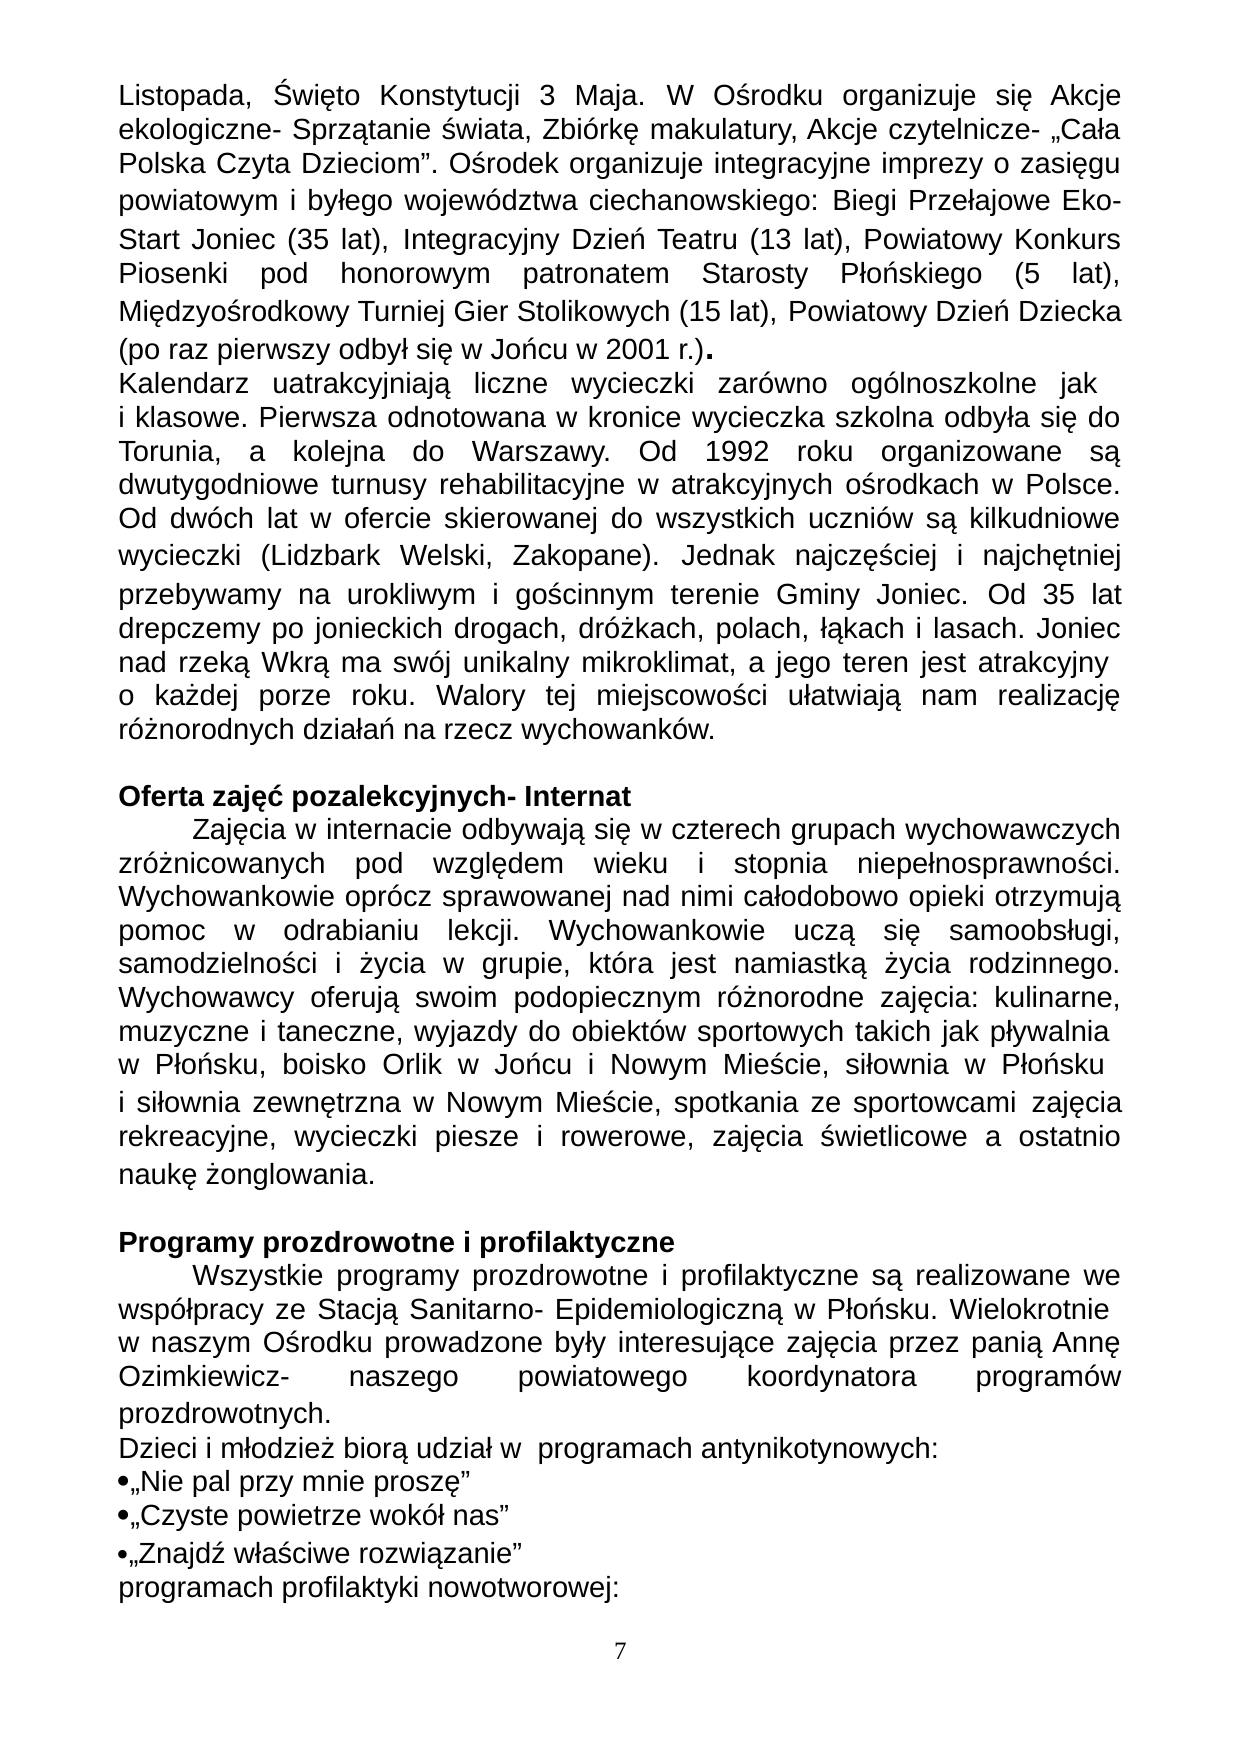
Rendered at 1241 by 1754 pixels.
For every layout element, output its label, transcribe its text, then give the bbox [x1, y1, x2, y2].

text Oferta zajęć pozalekcyjnych- Internat [118, 779, 1122, 812]
list „Nie pal przy mnie proszę” [118, 1464, 1122, 1498]
text Listopada, Święto Konstytucji 3 Maja. W Ośrodku organizuje się Akcje ekologiczne- Sprzątanie świata, Zbiórkę makulatury, Akcje czytelnicze- „Cała Polska Czyta Dzieciom”. Ośrodek organizuje integracyjne imprezy o zasięgu powiatowym i byłego województwa ciechanowskiego: Biegi Przełajowe Eko-Start Joniec (35 lat), Integracyjny Dzień Teatru (13 lat), Powiatowy Konkurs Piosenki pod honorowym patronatem Starosty Płońskiego (5 lat), Międzyośrodkowy Turniej Gier Stolikowych (15 lat), Powiatowy Dzień Dziecka (po raz pierwszy odbył się w Jońcu w 2001 r.). [118, 74, 1122, 367]
list „Czyste powietrze wokół nas” [118, 1498, 1122, 1532]
text Zajęcia w internacie odbywają się w czterech grupach wychowawczych zróżnicowanych pod względem wieku i stopnia niepełnosprawności. Wychowankowie oprócz sprawowanej nad nimi całodobowo opieki otrzymują pomoc w odrabianiu lekcji. Wychowankowie uczą się samoobsługi, samodzielności i życia w grupie, która jest namiastką życia rodzinnego. Wychowawcy oferują swoim podopiecznym różnorodne zajęcia: kulinarne, muzyczne i taneczne, wyjazdy do obiektów sportowych takich jak pływalnia w Płońsku, boisko Orlik w Jońcu i Nowym Mieście, siłownia w Płońsku i siłownia zewnętrzna w Nowym Mieście, spotkania ze sportowcami zajęcia rekreacyjne, wycieczki piesze i rowerowe, zajęcia świetlicowe a ostatnio naukę żonglowania. [118, 812, 1122, 1191]
text Programy prozdrowotne i profilaktyczne [118, 1225, 1122, 1258]
text Dzieci i młodzież biorą udział w programach antynikotynowych: [118, 1431, 1122, 1464]
text Kalendarz uatrakcyjniają liczne wycieczki zarówno ogólnoszkolne jak i klasowe. Pierwsza odnotowana w kronice wycieczka szkolna odbyła się do Torunia, a kolejna do Warszawy. Od 1992 roku organizowane są dwutygodniowe turnusy rehabilitacyjne w atrakcyjnych ośrodkach w Polsce. Od dwóch lat w ofercie skierowanej do wszystkich uczniów są kilkudniowe wycieczki (Lidzbark Welski, Zakopane). Jednak najczęściej i najchętniej przebywamy na urokliwym i gościnnym terenie Gminy Joniec. Od 35 lat drepczemy po jonieckich drogach, dróżkach, polach, łąkach i lasach. Joniec nad rzeką Wkrą ma swój unikalny mikroklimat, a jego teren jest atrakcyjny o każdej porze roku. Walory tej miejscowości ułatwiają nam realizację różnorodnych działań na rzecz wychowanków. [118, 367, 1122, 745]
list „Znajdź właściwe rozwiązanie” [118, 1532, 1122, 1570]
text Wszystkie programy prozdrowotne i profilaktyczne są realizowane we współpracy ze Stacją Sanitarno- Epidemiologiczną w Płońsku. Wielokrotnie w naszym Ośrodku prowadzone były interesujące zajęcia przez panią Annę Ozimkiewicz- naszego powiatowego koordynatora programów prozdrowotnych. [118, 1258, 1122, 1431]
text programach profilaktyki nowotworowej: [118, 1570, 1122, 1604]
